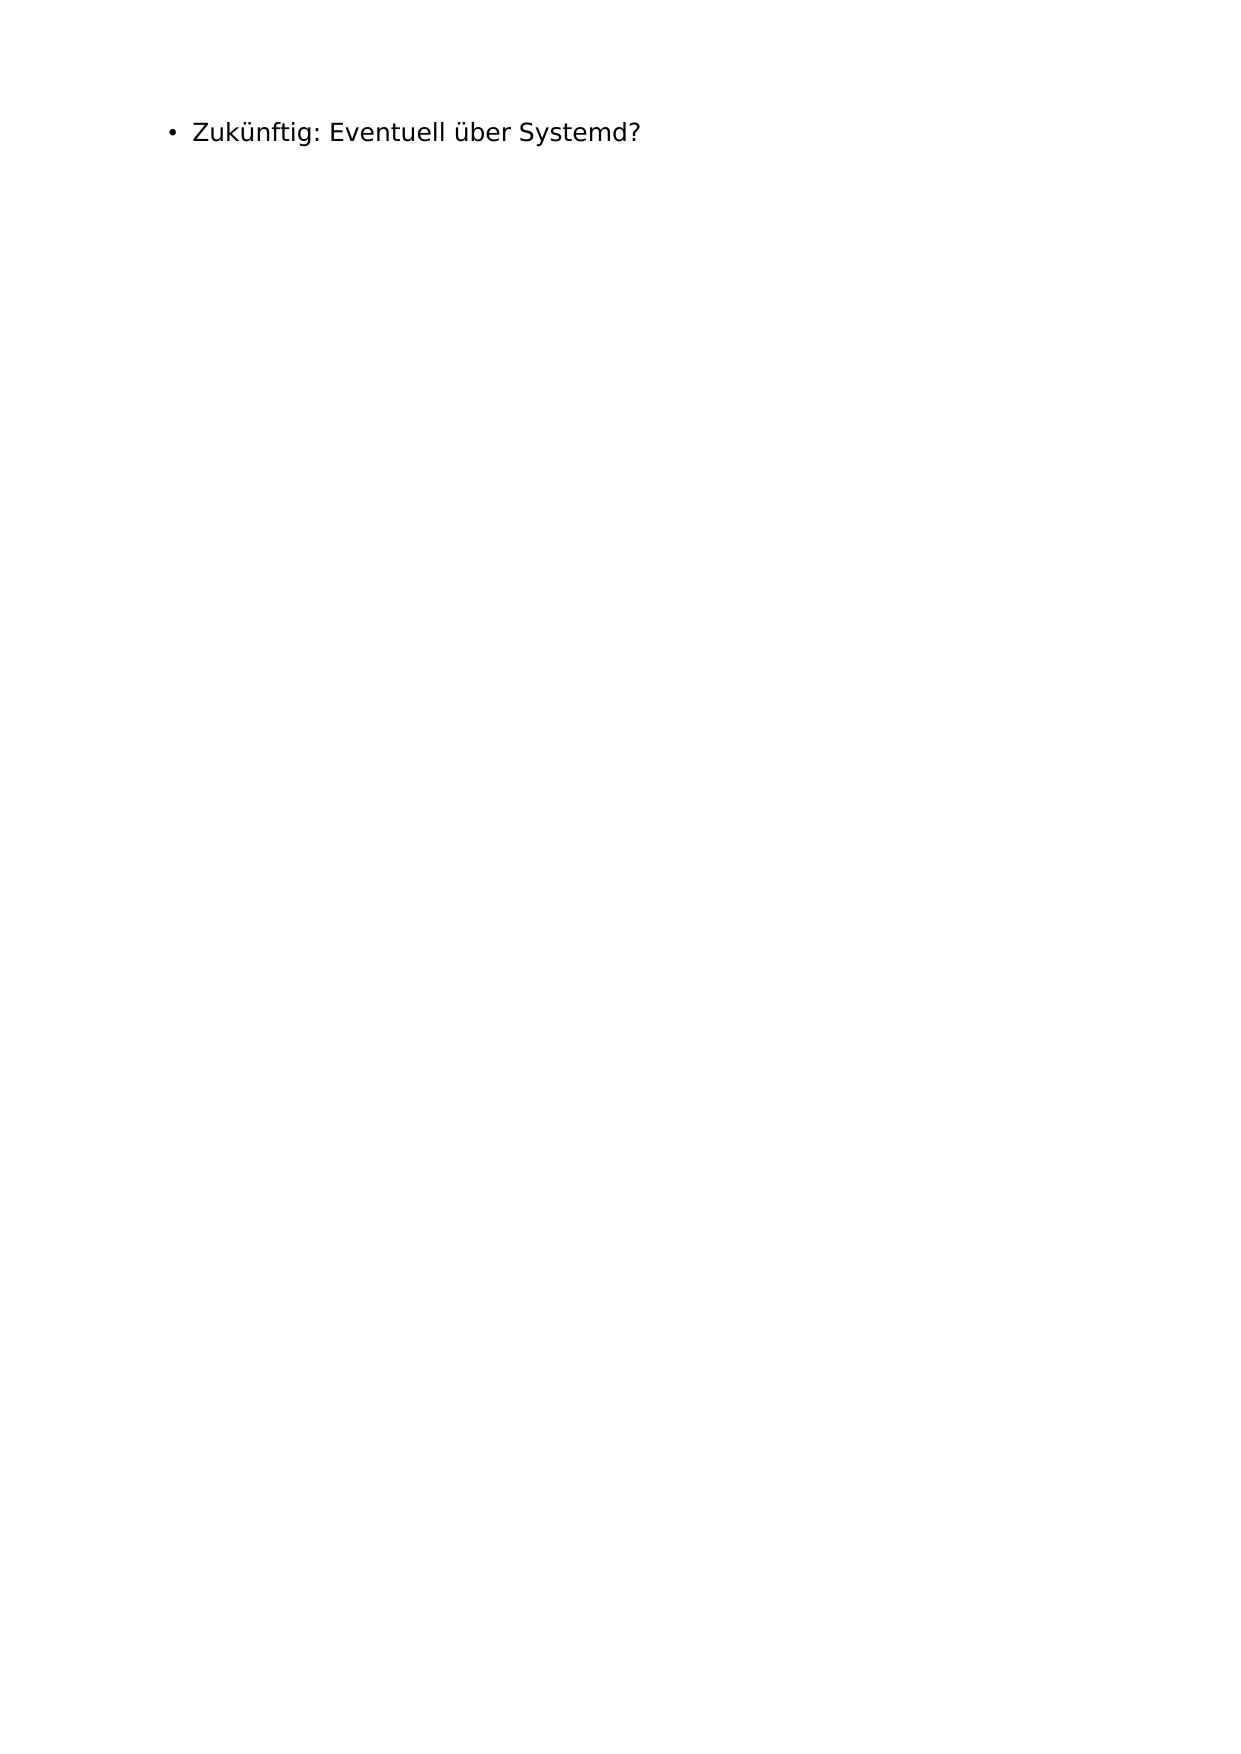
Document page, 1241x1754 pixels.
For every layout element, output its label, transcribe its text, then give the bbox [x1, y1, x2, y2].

list Zukünftig: Eventuell über Systemd? [177, 118, 1122, 147]
